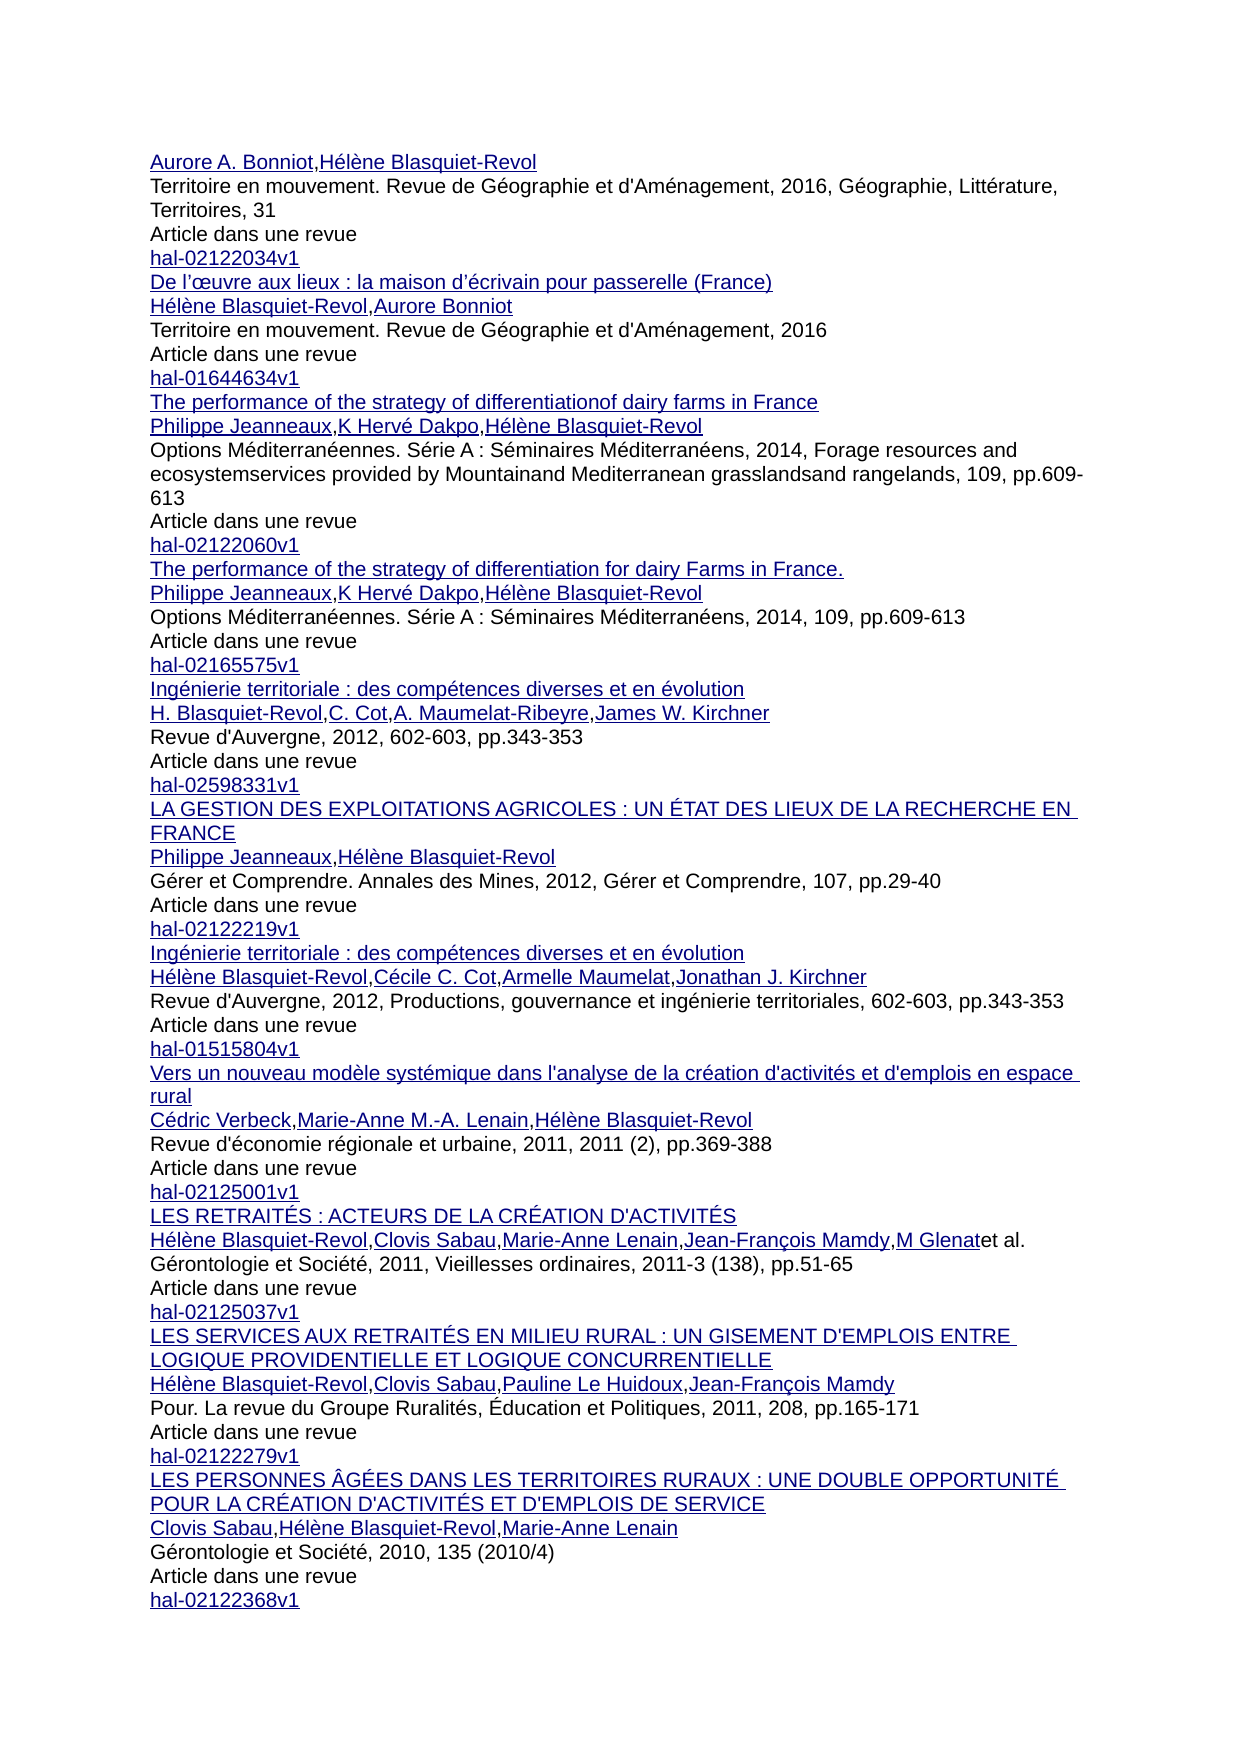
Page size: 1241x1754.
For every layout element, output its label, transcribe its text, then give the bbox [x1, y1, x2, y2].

table_cell LES PERSONNES ÂGÉES DANS LES TERRITOIRES RURAUX : UNE DOUBLE OPPORTUNITÉ POUR LA CRÉATION D'ACTIVITÉS ET D'EMPLOIS DE SERVICE Clovis Sabau,Hélène Blasquiet-Revol,Marie-Anne Lenain Gérontologie et Société, 2010, 135 (2010/4) Article dans une revue hal-02122368v1 [150, 1468, 1090, 1611]
table_cell The performance of the strategy of differentiationof dairy farms in France Philippe Jeanneaux,K Hervé Dakpo,Hélène Blasquiet-Revol Options Méditerranéennes. Série A : Séminaires Méditerranéens, 2014, Forage resources and ecosystemservices provided by Mountainand Mediterranean grasslandsand rangelands, 109, pp.609-613 Article dans une revue hal-02122060v1 [150, 390, 1090, 557]
table_cell Aurore A. Bonniot,Hélène Blasquiet-Revol Territoire en mouvement. Revue de Géographie et d'Aménagement, 2016, Géographie, Littérature, Territoires, 31 Article dans une revue hal-02122034v1 [150, 150, 1090, 270]
table_cell De l’œuvre aux lieux : la maison d’écrivain pour passerelle (France) Hélène Blasquiet-Revol,Aurore Bonniot Territoire en mouvement. Revue de Géographie et d'Aménagement, 2016 Article dans une revue hal-01644634v1 [150, 270, 1090, 389]
table_cell Ingénierie territoriale : des compétences diverses et en évolution Hélène Blasquiet-Revol,Cécile C. Cot,Armelle Maumelat,Jonathan J. Kirchner Revue d'Auvergne, 2012, Productions, gouvernance et ingénierie territoriales, 602-603, pp.343-353 Article dans une revue hal-01515804v1 [150, 941, 1090, 1060]
table_cell Ingénierie territoriale : des compétences diverses et en évolution H. Blasquiet-Revol,C. Cot,A. Maumelat-Ribeyre,James W. Kirchner Revue d'Auvergne, 2012, 602-603, pp.343-353 Article dans une revue hal-02598331v1 [150, 677, 1090, 797]
table_cell LA GESTION DES EXPLOITATIONS AGRICOLES : UN ÉTAT DES LIEUX DE LA RECHERCHE EN FRANCE Philippe Jeanneaux,Hélène Blasquiet-Revol Gérer et Comprendre. Annales des Mines, 2012, Gérer et Comprendre, 107, pp.29-40 Article dans une revue hal-02122219v1 [150, 797, 1090, 941]
table_cell Vers un nouveau modèle systémique dans l'analyse de la création d'activités et d'emplois en espace rural Cédric Verbeck,Marie-Anne M.-A. Lenain,Hélène Blasquiet-Revol Revue d'économie régionale et urbaine, 2011, 2011 (2), pp.369-388 Article dans une revue hal-02125001v1 [150, 1060, 1090, 1204]
table_cell LES SERVICES AUX RETRAITÉS EN MILIEU RURAL : UN GISEMENT D'EMPLOIS ENTRE LOGIQUE PROVIDENTIELLE ET LOGIQUE CONCURRENTIELLE Hélène Blasquiet-Revol,Clovis Sabau,Pauline Le Huidoux,Jean-François Mamdy Pour. La revue du Groupe Ruralités, Éducation et Politiques, 2011, 208, pp.165-171 Article dans une revue hal-02122279v1 [150, 1324, 1090, 1468]
table_cell The performance of the strategy of differentiation for dairy Farms in France. Philippe Jeanneaux,K Hervé Dakpo,Hélène Blasquiet-Revol Options Méditerranéennes. Série A : Séminaires Méditerranéens, 2014, 109, pp.609-613 Article dans une revue hal-02165575v1 [150, 557, 1090, 677]
table_cell LES RETRAITÉS : ACTEURS DE LA CRÉATION D'ACTIVITÉS Hélène Blasquiet-Revol,Clovis Sabau,Marie-Anne Lenain,Jean-François Mamdy,M Glenatet al. Gérontologie et Société, 2011, Vieillesses ordinaires, 2011-3 (138), pp.51-65 Article dans une revue hal-02125037v1 [150, 1204, 1090, 1324]
